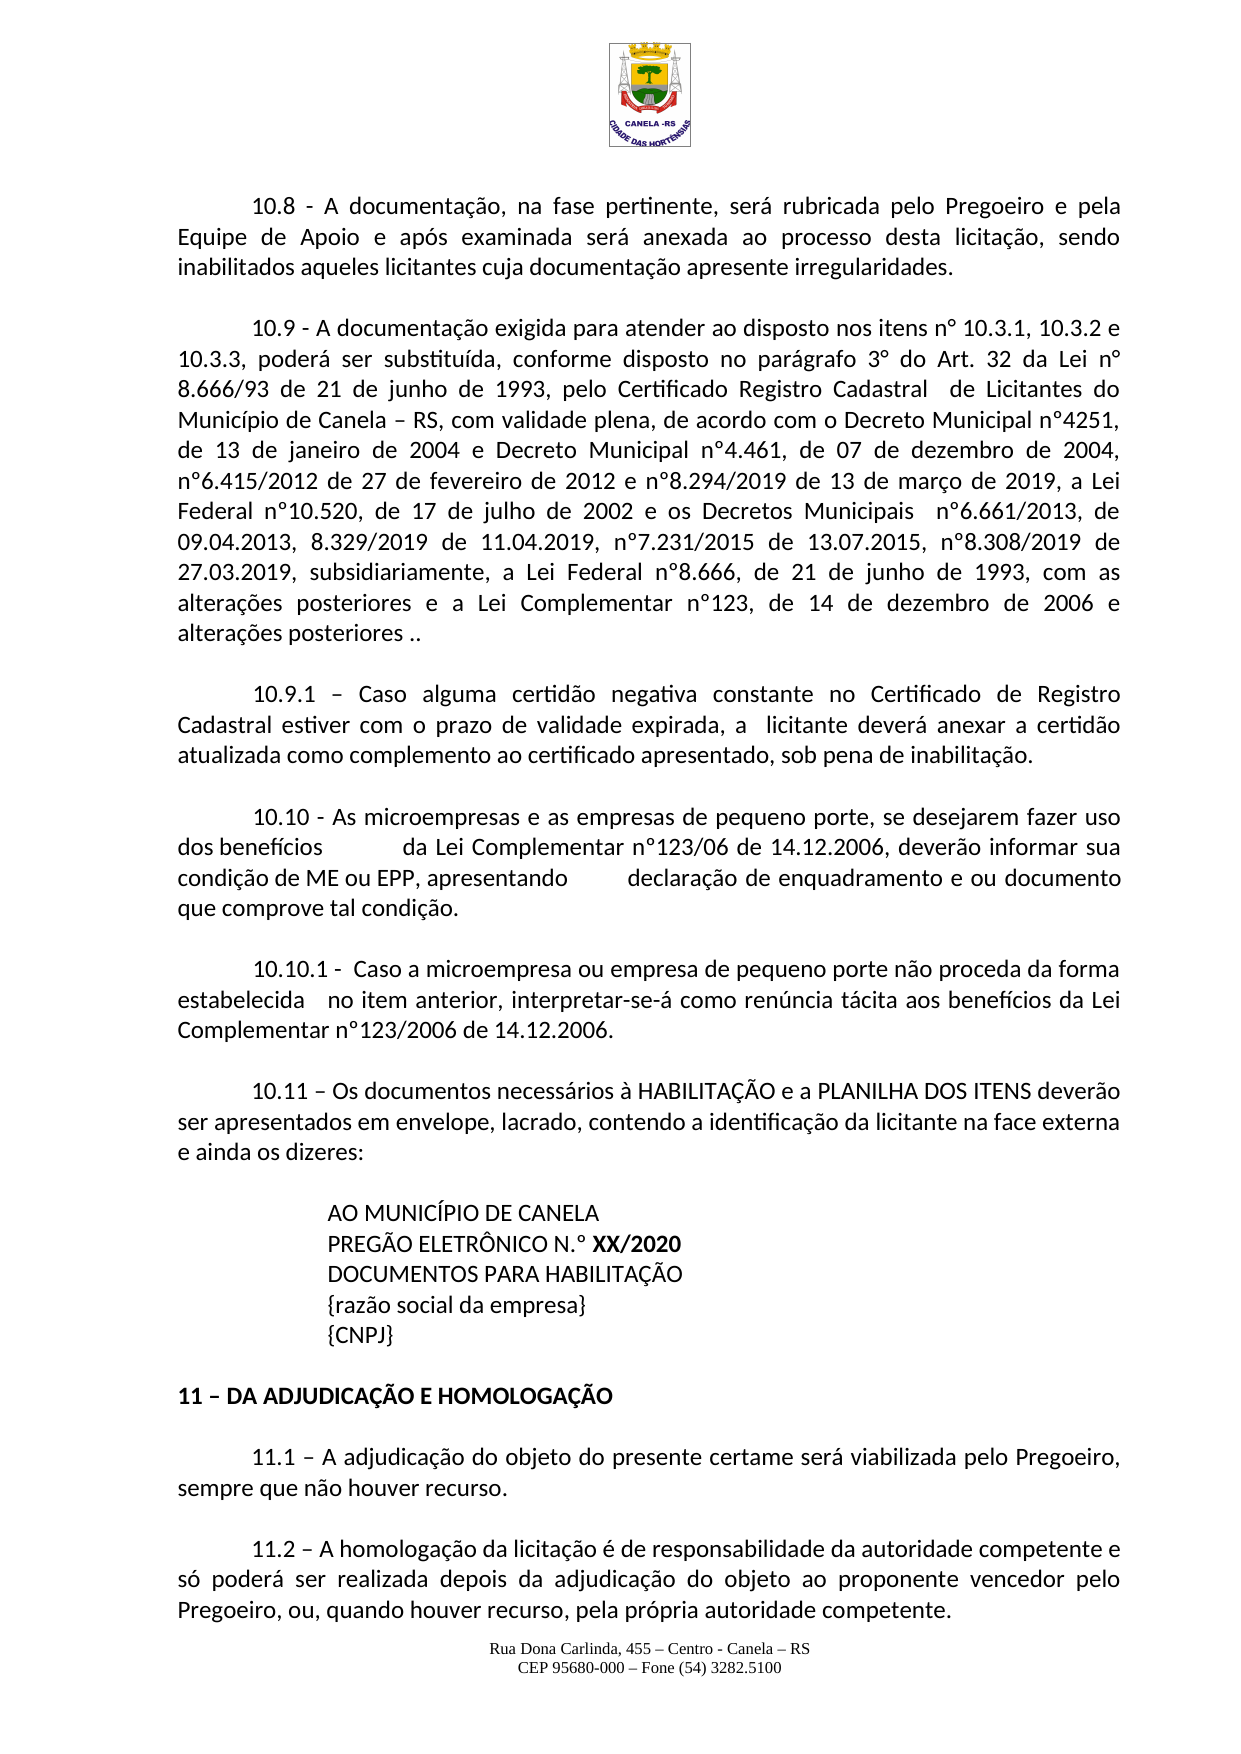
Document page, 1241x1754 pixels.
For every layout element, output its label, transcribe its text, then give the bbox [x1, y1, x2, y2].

text DOCUMENTOS PARA HABILITAÇÃO [177, 1258, 1122, 1289]
text PREGÃO ELETRÔNICO N.º XX/2020 [177, 1228, 1122, 1258]
text 10.9.1 – Caso alguma certidão negativa constante no Certificado de Registro Cadastral estiver com o prazo de validade expirada, a licitante deverá anexar a certidão atualizada como complemento ao certificado apresentado, sob pena de inabilitação. [177, 678, 1122, 770]
text 11 – DA ADJUDICAÇÃO E HOMOLOGAÇÃO [177, 1381, 1122, 1411]
text {CNPJ} [177, 1319, 1122, 1350]
text 11.2 – A homologação da licitação é de responsabilidade da autoridade competente e só poderá ser realizada depois da adjudicação do objeto ao proponente vencedor pelo Pregoeiro, ou, quando houver recurso, pela própria autoridade competente. [177, 1533, 1122, 1625]
text 10.8 - A documentação, na fase pertinente, será rubricada pelo Pregoeiro e pela Equipe de Apoio e após examinada será anexada ao processo desta licitação, sendo inabilitados aqueles licitantes cuja documentação apresente irregularidades. [177, 190, 1122, 282]
text AO MUNICÍPIO DE CANELA [177, 1197, 1122, 1228]
text 10.11 – Os documentos necessários à HABILITAÇÃO e a PLANILHA DOS ITENS deverão ser apresentados em envelope, lacrado, contendo a identificação da licitante na face externa e ainda os dizeres: [177, 1075, 1122, 1167]
text 10.10.1 - Caso a microempresa ou empresa de pequeno porte não proceda da forma estabelecida no item anterior, interpretar-se-á como renúncia tácita aos benefícios da Lei Complementar nº123/2006 de 14.12.2006. [177, 953, 1122, 1045]
text 10.10 - As microempresas e as empresas de pequeno porte, se desejarem fazer uso dos benefícios da Lei Complementar nº123/06 de 14.12.2006, deverão informar sua condição de ME ou EPP, apresentando declaração de enquadramento e ou documento que comprove tal condição. [177, 801, 1122, 923]
picture [610, 44, 690, 146]
text {razão social da empresa} [177, 1289, 1122, 1319]
text 11.1 – A adjudicação do objeto do presente certame será viabilizada pelo Pregoeiro, sempre que não houver recurso. [177, 1442, 1122, 1503]
text 10.9 - A documentação exigida para atender ao disposto nos itens n° 10.3.1, 10.3.2 e 10.3.3, poderá ser substituída, conforme disposto no parágrafo 3° do Art. 32 da Lei n° 8.666/93 de 21 de junho de 1993, pelo Certificado Registro Cadastral de Licitantes do Município de Canela – RS, com validade plena, de acordo com o Decreto Municipal nº4251, de 13 de janeiro de 2004 e Decreto Municipal nº4.461, de 07 de dezembro de 2004, nº6.415/2012 de 27 de fevereiro de 2012 e nº8.294/2019 de 13 de março de 2019, a Lei Federal nº10.520, de 17 de julho de 2002 e os Decretos Municipais nº6.661/2013, de 09.04.2013, 8.329/2019 de 11.04.2019, nº7.231/2015 de 13.07.2015, nº8.308/2019 de 27.03.2019, subsidiariamente, a Lei Federal nº8.666, de 21 de junho de 1993, com as alterações posteriores e a Lei Complementar nº123, de 14 de dezembro de 2006 e alterações posteriores .. [177, 312, 1122, 648]
